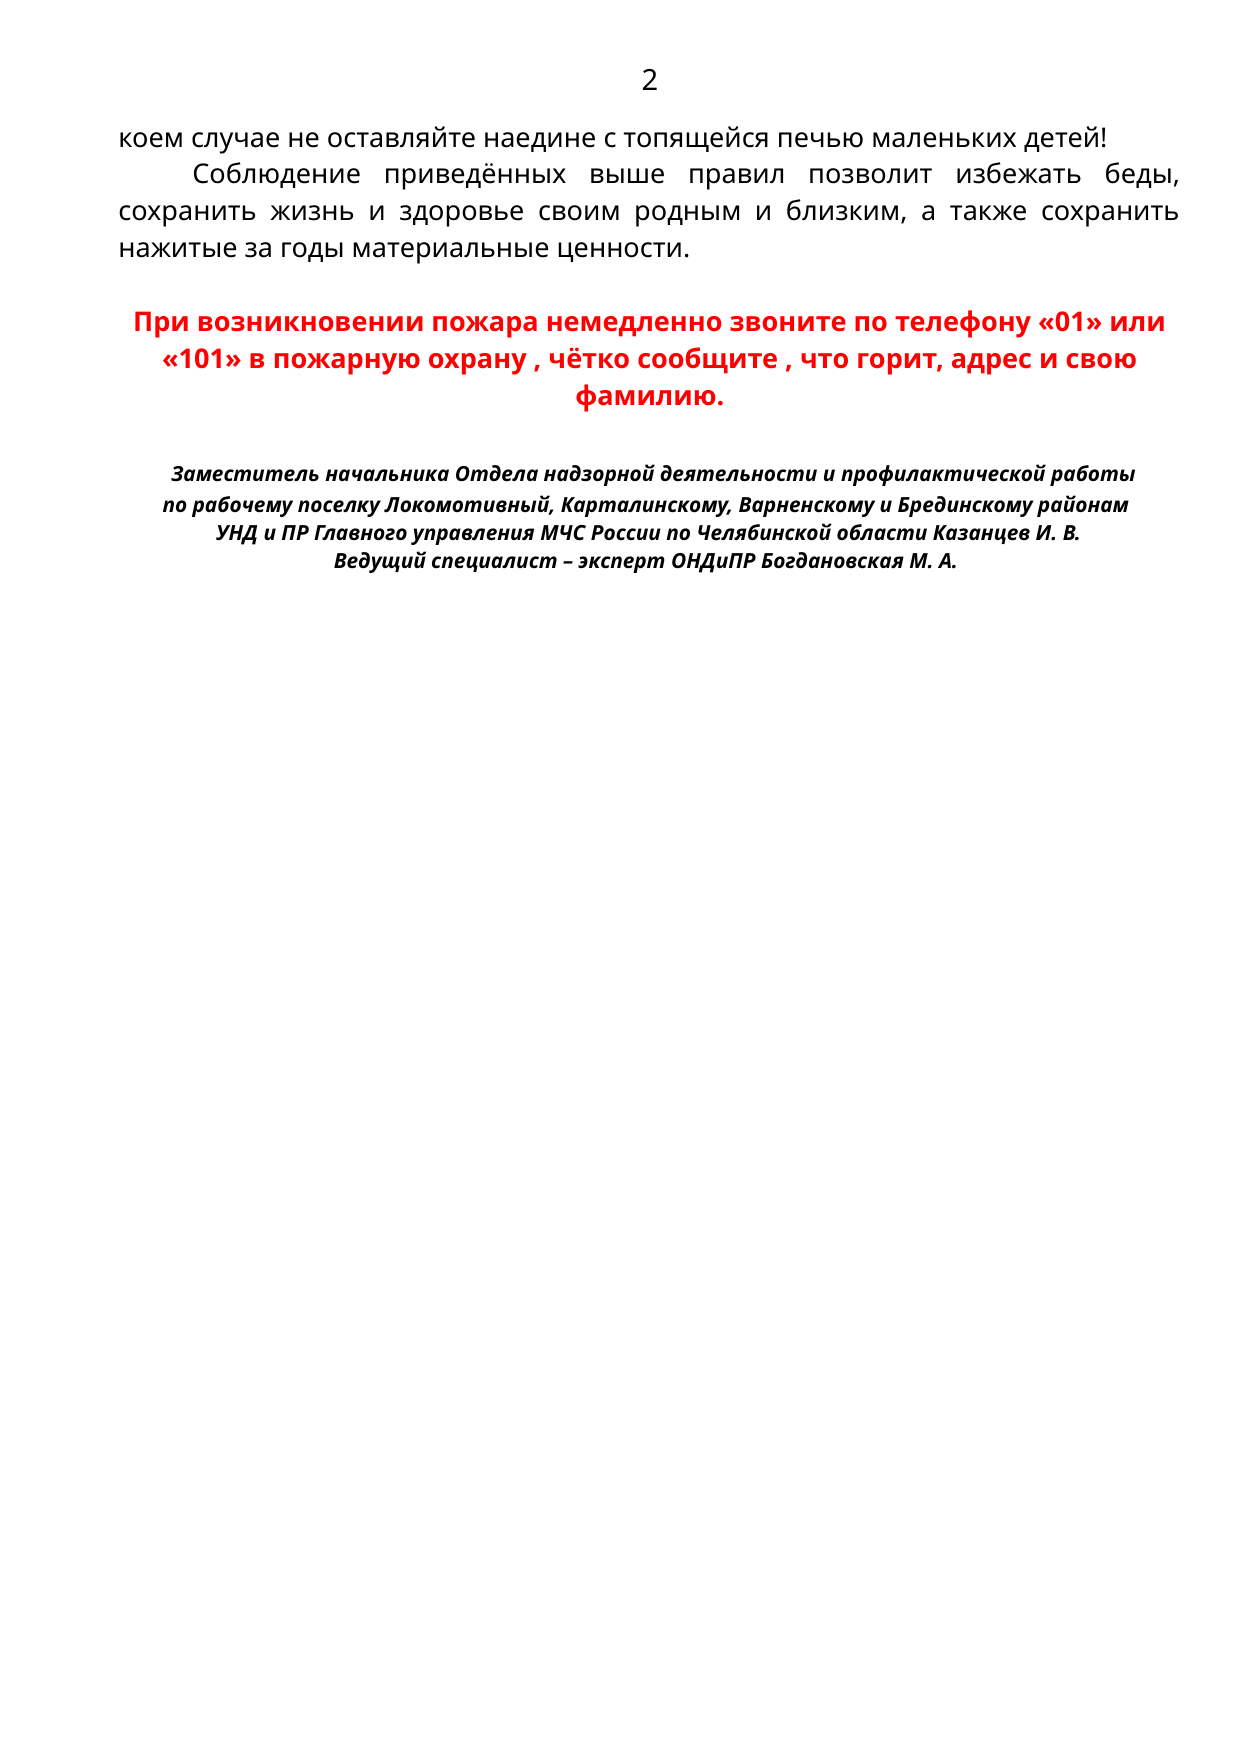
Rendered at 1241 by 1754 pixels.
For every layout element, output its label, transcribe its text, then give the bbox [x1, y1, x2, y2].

text Соблюдение приведённых выше правил позволит избежать беды, сохранить жизнь и здоровье своим родным и близким, а также сохранить нажитые за годы материальные ценности. [118, 155, 1181, 266]
text коем случае не оставляйте наедине с топящейся печью маленьких детей! [118, 118, 1181, 155]
text по рабочему поселку Локомотивный, Карталинскому, Варненскому и Брединскому районам [118, 490, 1181, 518]
text Ведущий специалист – эксперт ОНДиПР Богдановская М. А. [118, 547, 1181, 575]
text При возникновении пожара немедленно звоните по телефону «01» или «101» в пожарную охрану , чётко сообщите , что горит, адрес и свою фамилию. [118, 302, 1181, 413]
text Заместитель начальника Отдела надзорной деятельности и профилактической работы [118, 450, 1181, 490]
text УНД и ПР Главного управления МЧС России по Челябинской области Казанцев И. В. [118, 518, 1181, 547]
